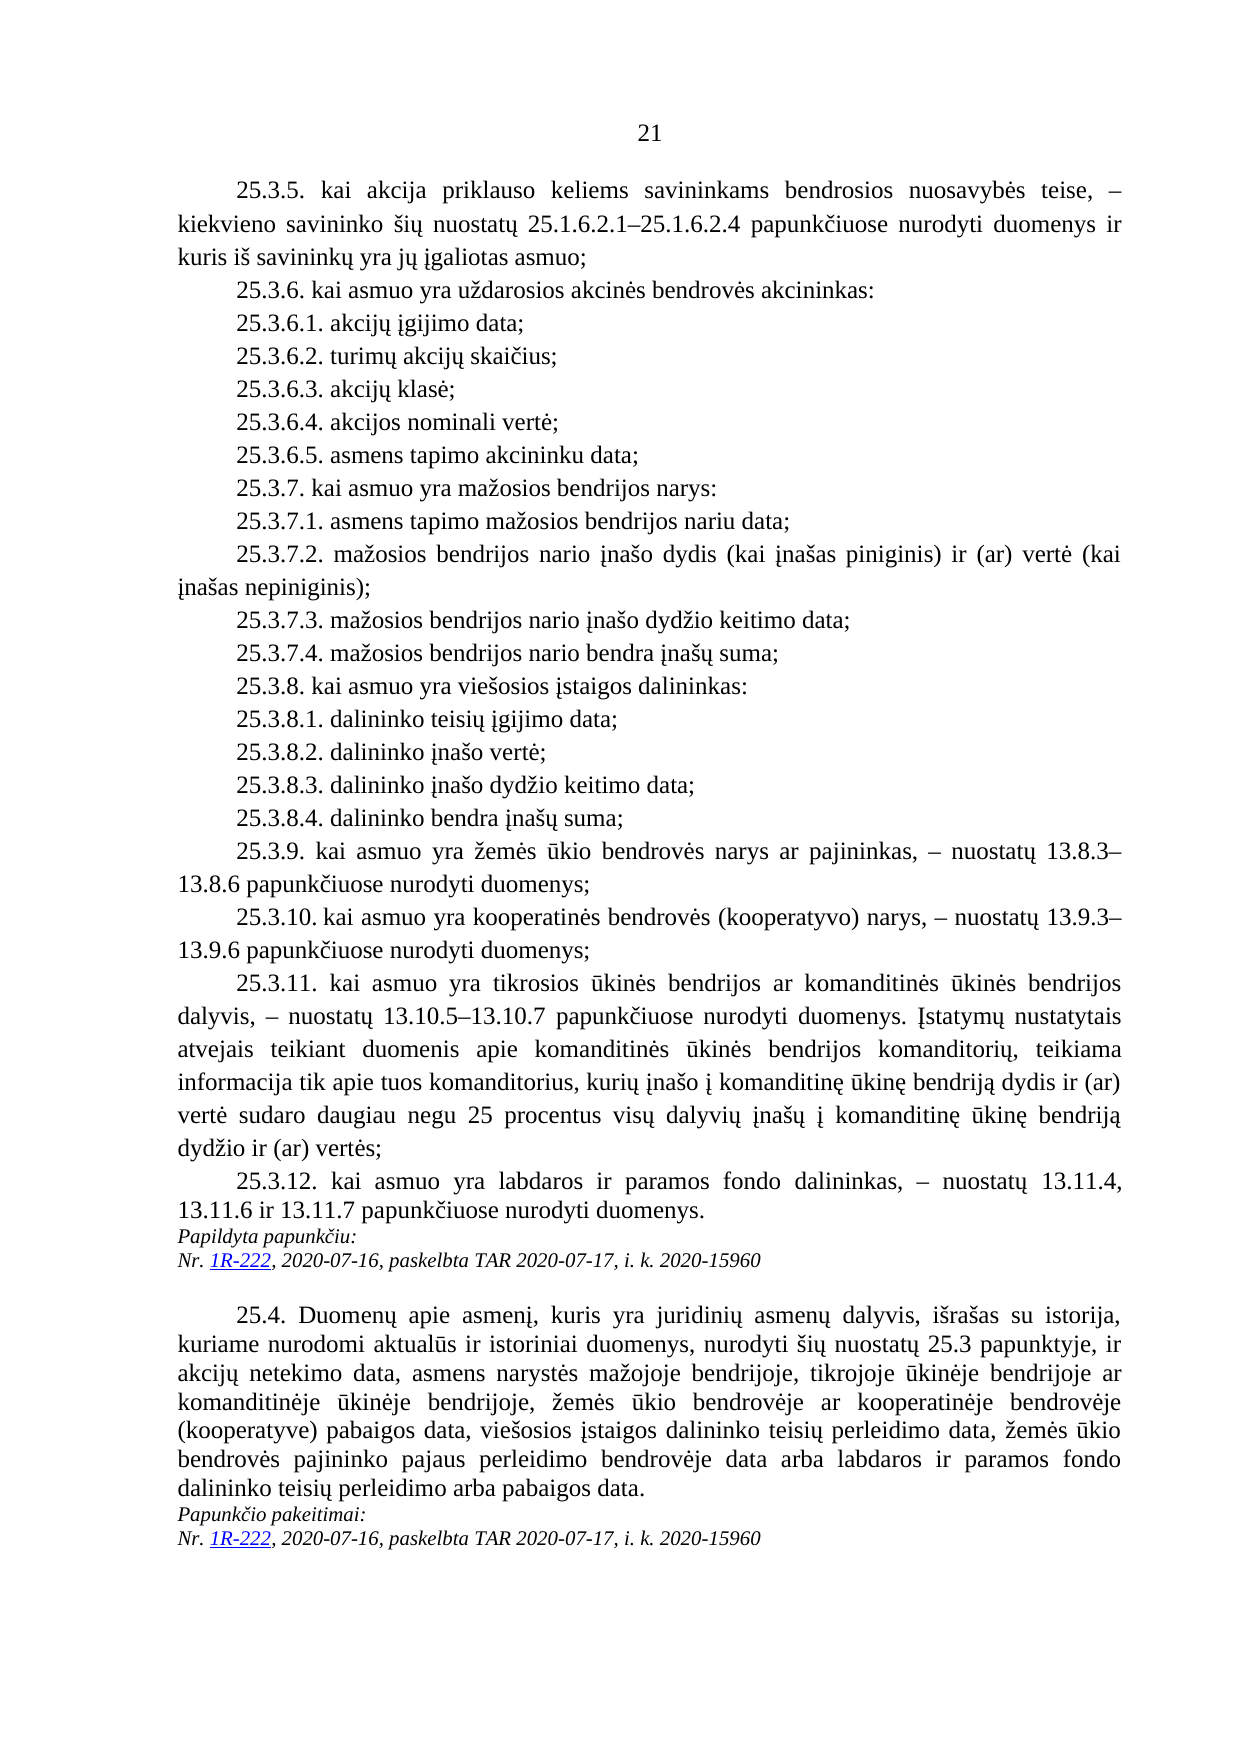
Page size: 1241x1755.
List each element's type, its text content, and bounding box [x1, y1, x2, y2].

text 25.3.7.1. asmens tapimo mažosios bendrijos nariu data; [177, 506, 1122, 534]
text 25.3.6. kai asmuo yra uždarosios akcinės bendrovės akcininkas: [177, 275, 1122, 303]
text 25.3.7.3. mažosios bendrijos nario įnašo dydžio keitimo data; [177, 605, 1122, 634]
text Papunkčio pakeitimai: [177, 1502, 1122, 1526]
text 25.3.7.4. mažosios bendrijos nario bendra įnašų suma; [177, 638, 1122, 667]
text 25.3.6.3. akcijų klasė; [177, 374, 1122, 402]
text 25.3.12. kai asmuo yra labdaros ir paramos fondo dalininkas, – nuostatų 13.11.4, 13.11.6 ir 13.11.7 papunkčiuose nurodyti duomenys. [177, 1166, 1122, 1224]
text 25.4. Duomenų apie asmenį, kuris yra juridinių asmenų dalyvis, išrašas su istorija, kuriame nurodomi aktualūs ir istoriniai duomenys, nurodyti šių nuostatų 25.3 papunktyje, ir akcijų netekimo data, asmens narystės mažojoje bendrijoje, tikrojoje ūkinėje bendrijoje ar komanditinėje ūkinėje bendrijoje, žemės ūkio bendrovėje ar kooperatinėje bendrovėje (kooperatyve) pabaigos data, viešosios įstaigos dalininko teisių perleidimo data, žemės ūkio bendrovės pajininko pajaus perleidimo bendrovėje data arba labdaros ir paramos fondo dalininko teisių perleidimo arba pabaigos data. [177, 1301, 1122, 1502]
text 25.3.6.1. akcijų įgijimo data; [177, 308, 1122, 336]
text 25.3.6.5. asmens tapimo akcininku data; [177, 440, 1122, 468]
text Nr. 1R-222, 2020-07-16, paskelbta TAR 2020-07-17, i. k. 2020-15960 [177, 1248, 1122, 1272]
text 25.3.6.2. turimų akcijų skaičius; [177, 341, 1122, 369]
text 25.3.8.1. dalininko teisių įgijimo data; [177, 704, 1122, 733]
text 25.3.11. kai asmuo yra tikrosios ūkinės bendrijos ar komanditinės ūkinės bendrijos dalyvis, – nuostatų 13.10.5–13.10.7 papunkčiuose nurodyti duomenys. Įstatymų nustatytais atvejais teikiant duomenis apie komanditinės ūkinės bendrijos komanditorių, teikiama informacija tik apie tuos komanditorius, kurių įnašo į komanditinę ūkinę bendriją dydis ir (ar) vertė sudaro daugiau negu 25 procentus visų dalyvių įnašų į komanditinę ūkinę bendriją dydžio ir (ar) vertės; [177, 968, 1122, 1162]
text 25.3.7.2. mažosios bendrijos nario įnašo dydis (kai įnašas piniginis) ir (ar) vertė (kai įnašas nepiniginis); [177, 539, 1122, 601]
text 25.3.6.4. akcijos nominali vertė; [177, 407, 1122, 436]
text 25.3.5. kai akcija priklauso keliems savininkams bendrosios nuosavybės teise, – kiekvieno savininko šių nuostatų 25.1.6.2.1–25.1.6.2.4 papunkčiuose nurodyti duomenys ir kuris iš savininkų yra jų įgaliotas asmuo; [177, 176, 1122, 270]
text 25.3.7. kai asmuo yra mažosios bendrijos narys: [177, 473, 1122, 502]
text 25.3.8.3. dalininko įnašo dydžio keitimo data; [177, 770, 1122, 799]
text 25.3.8.4. dalininko bendra įnašų suma; [177, 803, 1122, 832]
text 25.3.8. kai asmuo yra viešosios įstaigos dalininkas: [177, 671, 1122, 700]
text 25.3.9. kai asmuo yra žemės ūkio bendrovės narys ar pajininkas, – nuostatų 13.8.3–13.8.6 papunkčiuose nurodyti duomenys; [177, 836, 1122, 898]
text Papildyta papunkčiu: [177, 1224, 1122, 1248]
text Nr. 1R-222, 2020-07-16, paskelbta TAR 2020-07-17, i. k. 2020-15960 [177, 1526, 1122, 1550]
text 25.3.10. kai asmuo yra kooperatinės bendrovės (kooperatyvo) narys, – nuostatų 13.9.3–13.9.6 papunkčiuose nurodyti duomenys; [177, 902, 1122, 964]
text 25.3.8.2. dalininko įnašo vertė; [177, 737, 1122, 766]
